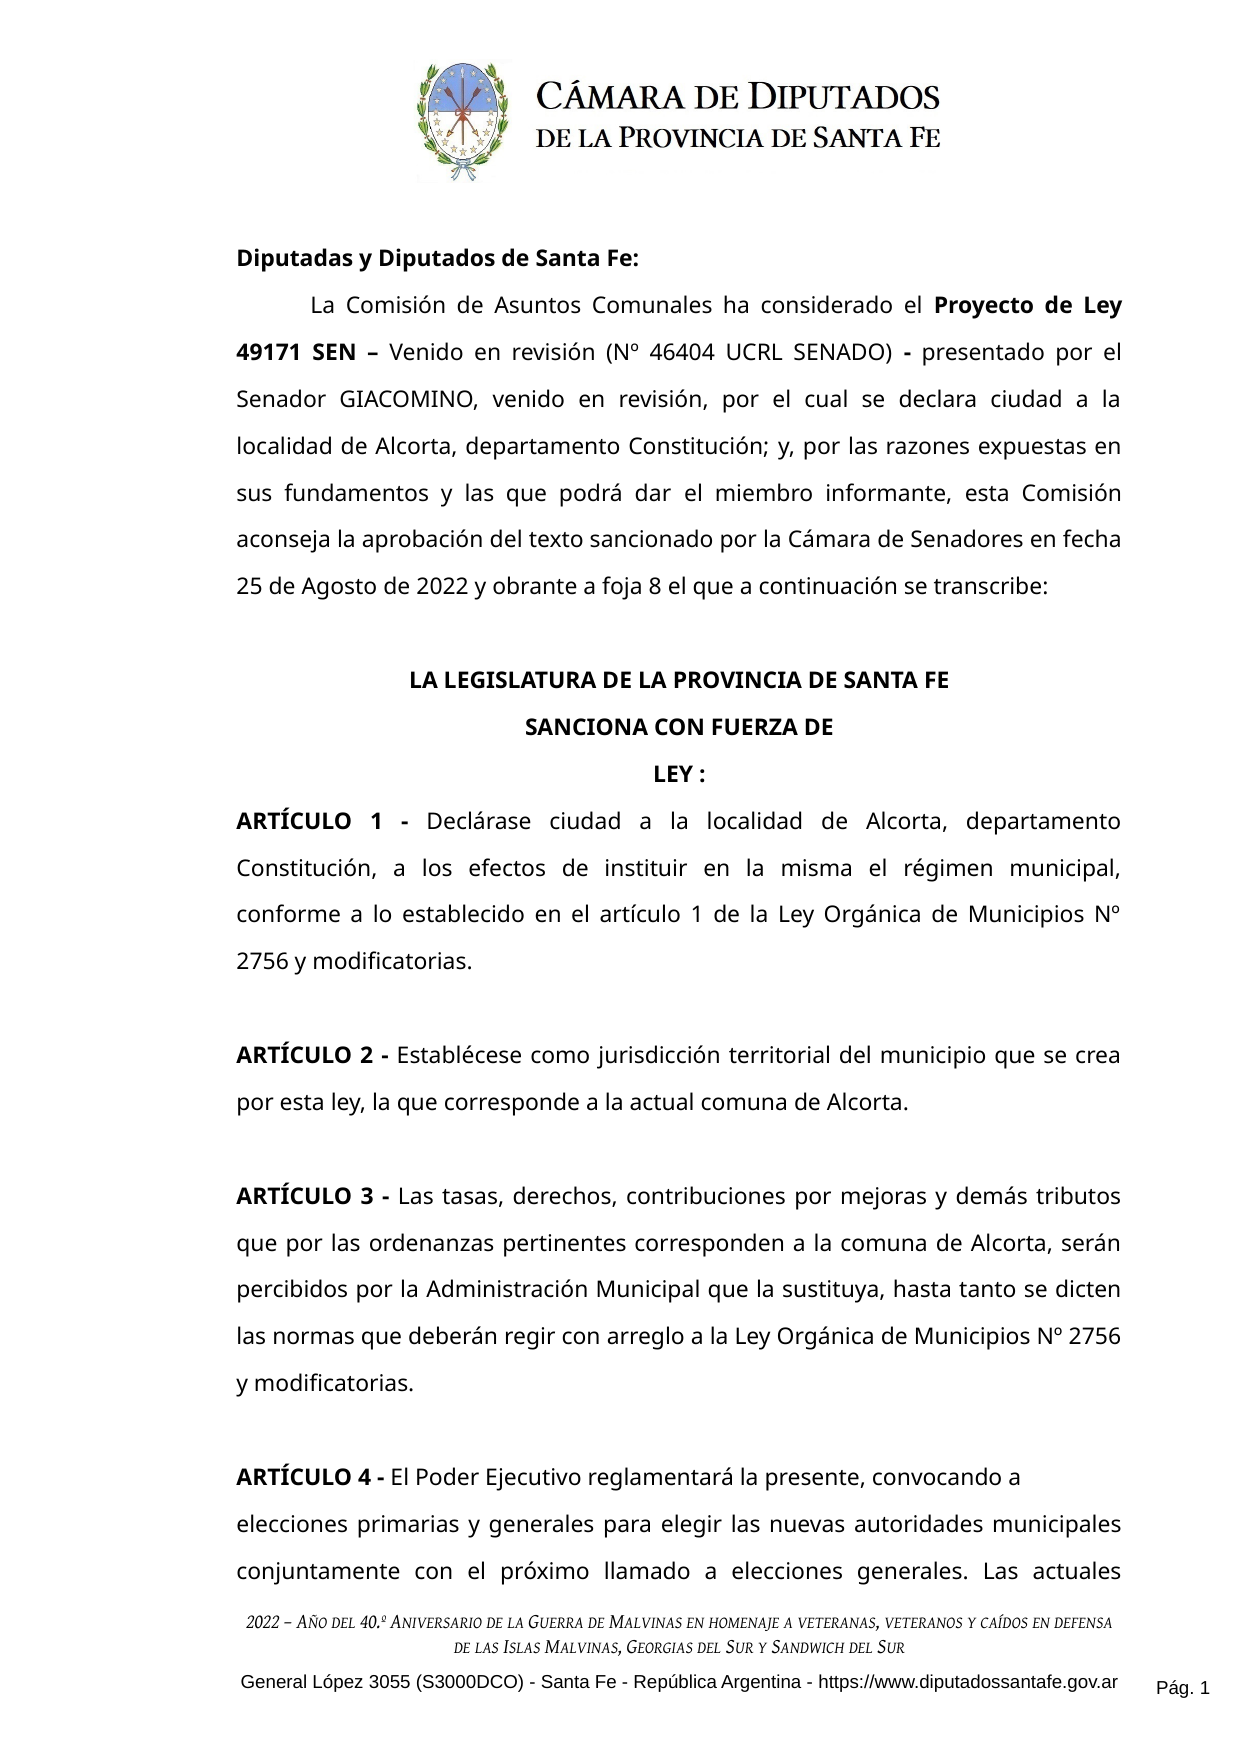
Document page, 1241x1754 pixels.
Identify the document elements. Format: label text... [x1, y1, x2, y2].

text Diputadas y Diputados de Santa Fe: [236, 242, 1122, 273]
text LA LEGISLATURA DE LA PROVINCIA DE SANTA FE [236, 664, 1122, 695]
picture [413, 59, 945, 183]
text ARTÍCULO 3 - Las tasas, derechos, contribuciones por mejoras y demás tributos que por las ordenanzas pertinentes corresponden a la comuna de Alcorta, serán percibidos por la Administración Municipal que la sustituya, hasta tanto se dicten las normas que deberán regir con arreglo a la Ley Orgánica de Municipios Nº 2756 y modificatorias. [236, 1180, 1122, 1398]
text La Comisión de Asuntos Comunales ha considerado el Proyecto de Ley 49171 SEN – Venido en revisión (Nº 46404 UCRL SENADO) - presentado por el Senador GIACOMINO, venido en revisión, por el cual se declara ciudad a la localidad de Alcorta, departamento Constitución; y, por las razones expuestas en sus fundamentos y las que podrá dar el miembro informante, esta Comisión aconseja la aprobación del texto sancionado por la Cámara de Senadores en fecha 25 de Agosto de 2022 y obrante a foja 8 el que a continuación se transcribe: [236, 289, 1122, 602]
text SANCIONA CON FUERZA DE [236, 711, 1122, 742]
text LEY : [236, 758, 1122, 789]
text ARTÍCULO 4 - El Poder Ejecutivo reglamentará la presente, convocando a [236, 1461, 1122, 1492]
text ARTÍCULO 1 - Declárase ciudad a la localidad de Alcorta, departamento Constitución, a los efectos de instituir en la misma el régimen municipal, conforme a lo establecido en el artículo 1 de la Ley Orgánica de Municipios Nº 2756 y modificatorias. [236, 805, 1122, 977]
text ARTÍCULO 2 - Establécese como jurisdicción territorial del municipio que se crea por esta ley, la que corresponde a la actual comuna de Alcorta. [236, 1039, 1122, 1117]
text elecciones primarias y generales para elegir las nuevas autoridades municipales conjuntamente con el próximo llamado a elecciones generales. Las actuales [236, 1508, 1122, 1586]
